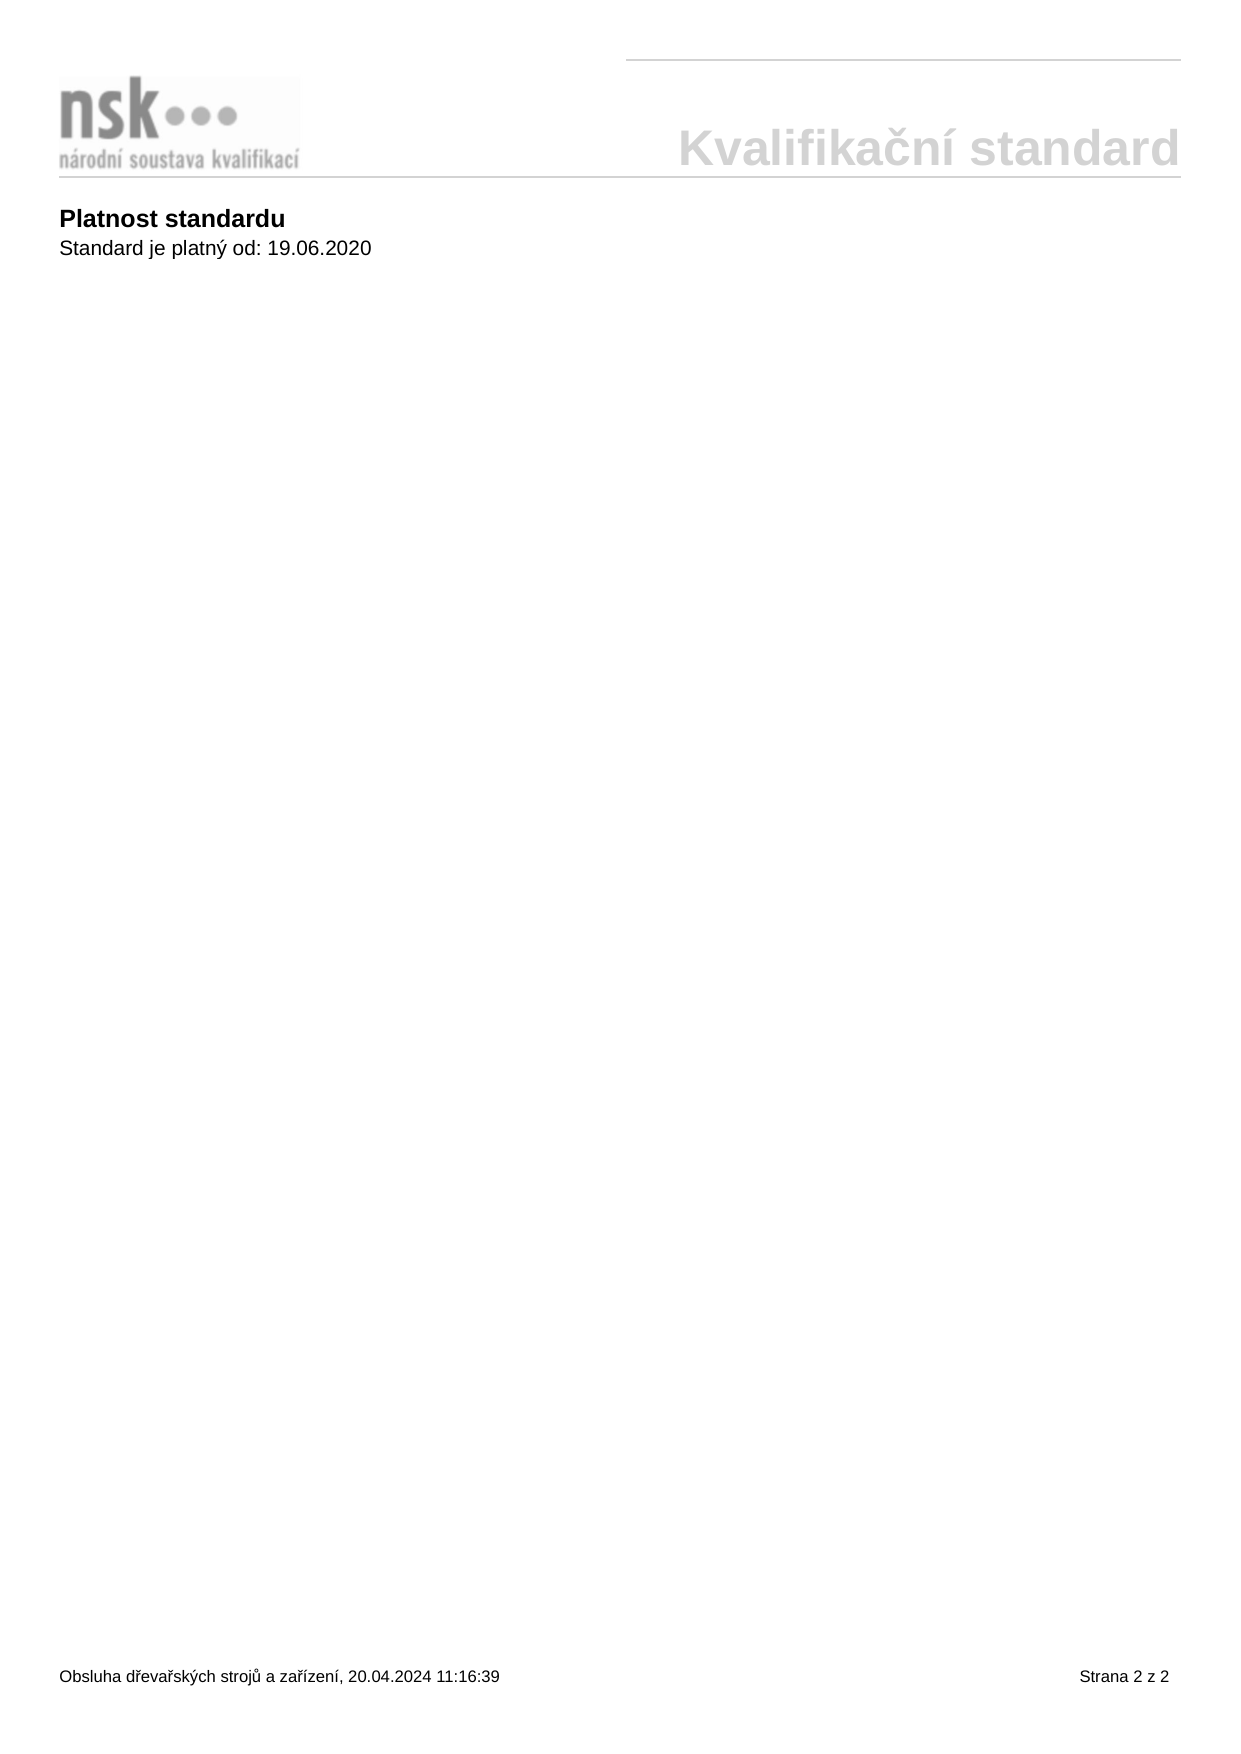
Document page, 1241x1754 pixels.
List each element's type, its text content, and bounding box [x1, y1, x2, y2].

table_cell [484, 859, 620, 1159]
table_cell [620, 859, 626, 1159]
picture [58, 59, 621, 171]
table_cell Obsluha dřevařských strojů a zařízení, 20.04.2024 11:16:39 [59, 1658, 862, 1694]
table_cell [862, 1159, 1093, 1409]
table_cell [1169, 859, 1181, 1159]
table_cell [621, 59, 626, 170]
table_cell [626, 559, 862, 859]
table_cell [1169, 1409, 1181, 1658]
table_cell [1093, 1409, 1169, 1658]
table_cell [862, 559, 1093, 859]
table_cell [620, 559, 626, 859]
table_cell [1093, 259, 1169, 559]
table_cell [59, 178, 1181, 194]
table_cell [626, 194, 862, 200]
table_cell [620, 1409, 626, 1658]
table_cell [1169, 194, 1181, 200]
table_cell [59, 259, 483, 559]
table_cell Standard je platný od: 19.06.2020 [59, 236, 1181, 259]
table_cell [484, 1409, 620, 1658]
table_cell [59, 859, 483, 1159]
table_cell [59, 1409, 483, 1658]
table_cell [59, 559, 483, 859]
table_cell [862, 859, 1093, 1159]
table_cell [484, 171, 620, 176]
table_cell [862, 1409, 1093, 1658]
table_cell [626, 259, 862, 559]
table_cell [626, 1409, 862, 1658]
table_cell Platnost standardu [59, 200, 1181, 236]
table_cell [59, 1159, 483, 1409]
table_cell Strana 2 z 2 [862, 1658, 1169, 1694]
table_cell [59, 194, 483, 200]
table_cell [484, 559, 620, 859]
table_cell [620, 259, 626, 559]
table_cell [862, 259, 1093, 559]
table_cell [484, 1159, 620, 1409]
table_cell [484, 259, 620, 559]
table_cell [1169, 259, 1181, 559]
table_cell [1093, 194, 1169, 200]
table_cell [484, 194, 620, 200]
table_cell [1169, 1159, 1181, 1409]
table_cell [1093, 1159, 1169, 1409]
table_cell [1169, 559, 1181, 859]
table_cell [862, 194, 1093, 200]
table_cell [626, 1159, 862, 1409]
table_cell [1169, 1658, 1181, 1694]
table_cell [626, 859, 862, 1159]
table_cell [1093, 559, 1169, 859]
table_cell [1093, 859, 1169, 1159]
table_cell Kvalifikační standard [626, 61, 1181, 176]
table_cell [59, 171, 483, 176]
table_cell [620, 1159, 626, 1409]
